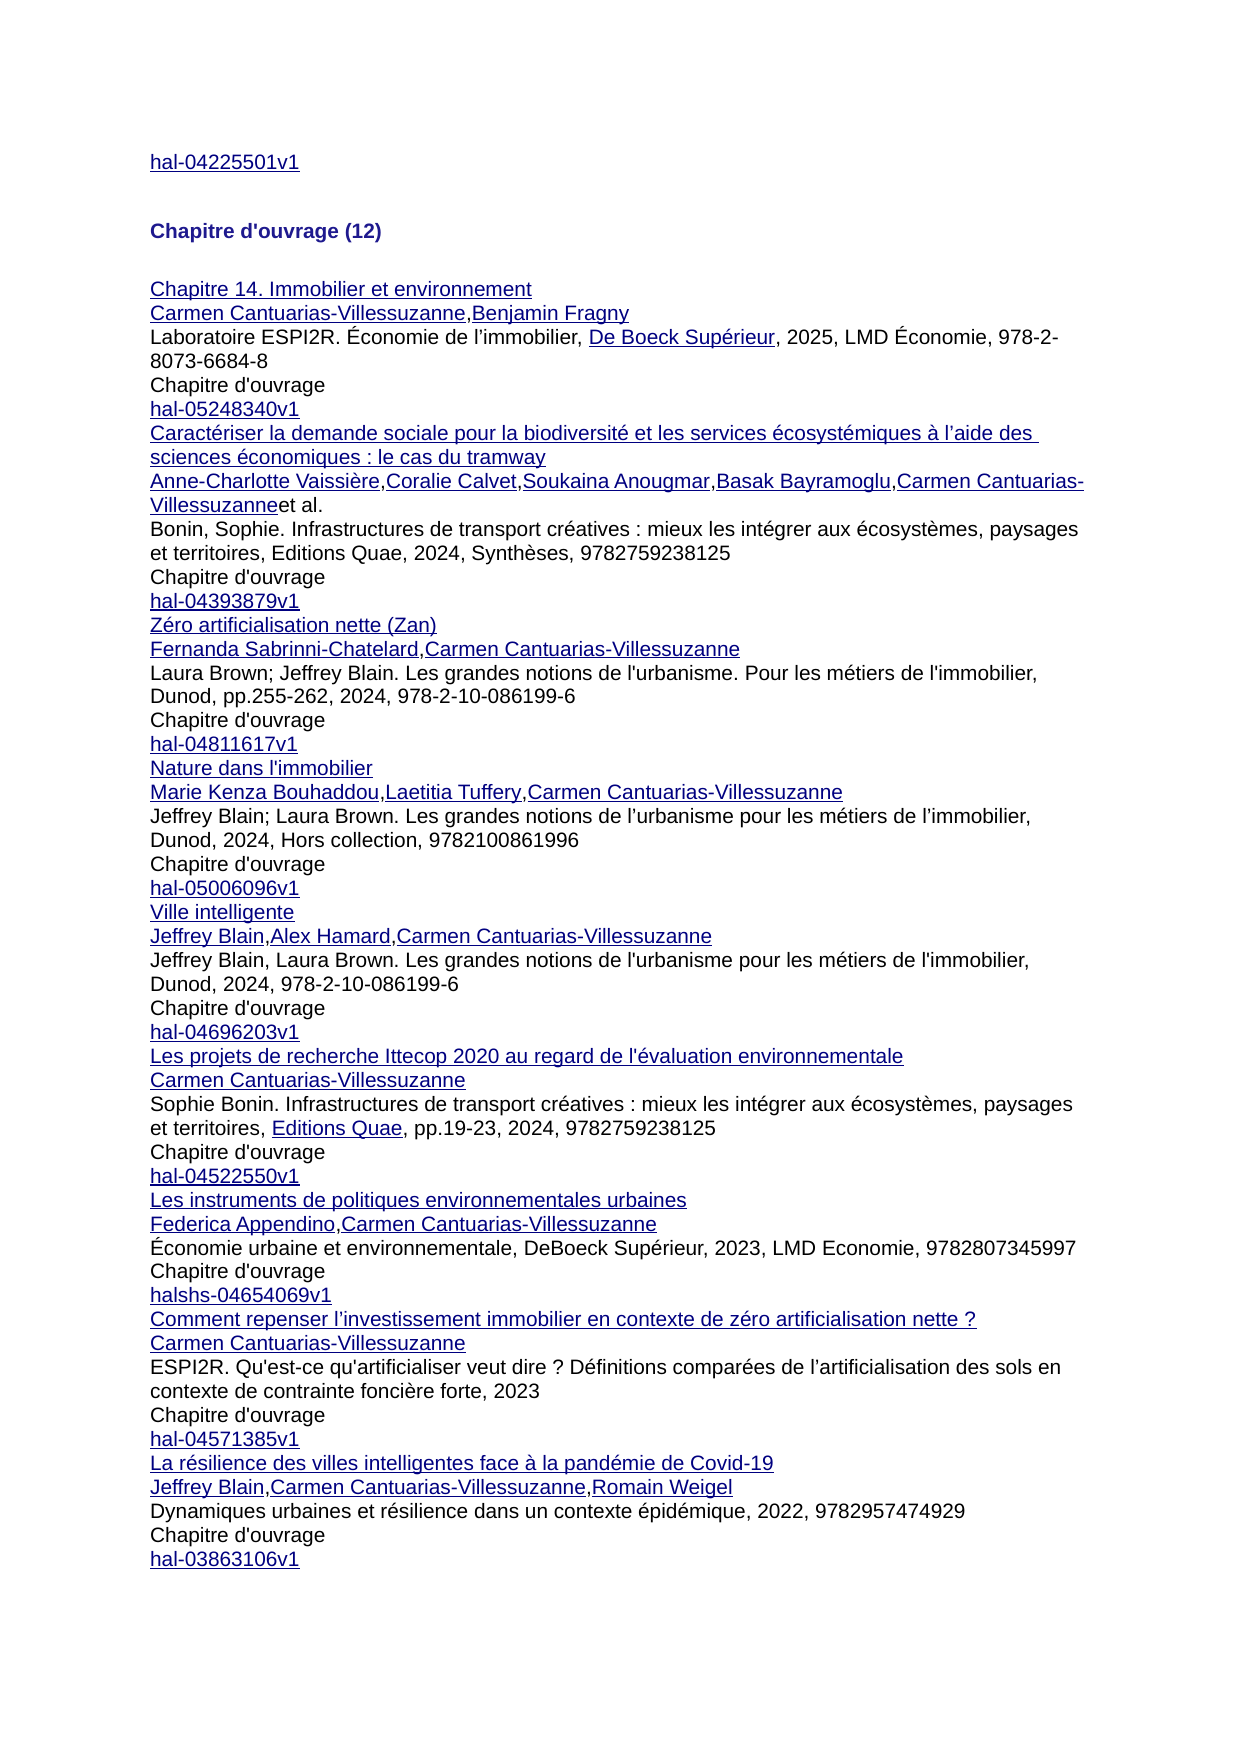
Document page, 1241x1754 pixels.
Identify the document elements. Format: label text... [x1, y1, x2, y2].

table_cell Zéro artificialisation nette (Zan) Fernanda Sabrinni-Chatelard,Carmen Cantuarias-Villessuzanne Laura Brown; Jeffrey Blain. Les grandes notions de l'urbanisme. Pour les métiers de l'immobilier, Dunod, pp.255-262, 2024, 978-2-10-086199-6 Chapitre d'ouvrage hal-04811617v1 [150, 613, 1090, 756]
table_cell Les projets de recherche Ittecop 2020 au regard de l'évaluation environnementale Carmen Cantuarias-Villessuzanne Sophie Bonin. Infrastructures de transport créatives : mieux les intégrer aux écosystèmes, paysages et territoires, Editions Quae, pp.19-23, 2024, 9782759238125 Chapitre d'ouvrage hal-04522550v1 [150, 1044, 1090, 1187]
table_cell Caractériser la demande sociale pour la biodiversité et les services écosystémiques à l’aide des sciences économiques : le cas du tramway Anne-Charlotte Vaissière,Coralie Calvet,Soukaina Anougmar,Basak Bayramoglu,Carmen Cantuarias-Villessuzanneet al. Bonin, Sophie. Infrastructures de transport créatives : mieux les intégrer aux écosystèmes, paysages et territoires, Editions Quae, 2024, Synthèses, 9782759238125 Chapitre d'ouvrage hal-04393879v1 [150, 421, 1090, 612]
table_cell Ville intelligente Jeffrey Blain,Alex Hamard,Carmen Cantuarias-Villessuzanne Jeffrey Blain, Laura Brown. Les grandes notions de l'urbanisme pour les métiers de l'immobilier, Dunod, 2024, 978-2-10-086199-6 Chapitre d'ouvrage hal-04696203v1 [150, 900, 1090, 1044]
table_cell La résilience des villes intelligentes face à la pandémie de Covid-19 Jeffrey Blain,Carmen Cantuarias-Villessuzanne,Romain Weigel Dynamiques urbaines et résilience dans un contexte épidémique, 2022, 9782957474929 Chapitre d'ouvrage hal-03863106v1 [150, 1451, 1090, 1571]
table_cell Les instruments de politiques environnementales urbaines Federica Appendino,Carmen Cantuarias-Villessuzanne Économie urbaine et environnementale, DeBoeck Supérieur, 2023, LMD Economie, 9782807345997 Chapitre d'ouvrage halshs-04654069v1 [150, 1188, 1090, 1307]
table_cell Comment repenser l’investissement immobilier en contexte de zéro artificialisation nette ? Carmen Cantuarias-Villessuzanne ESPI2R. Qu'est-ce qu'artificialiser veut dire ? Définitions comparées de l’artificialisation des sols en contexte de contrainte foncière forte, 2023 Chapitre d'ouvrage hal-04571385v1 [150, 1307, 1090, 1451]
table_header Chapitre 14. Immobilier et environnement Carmen Cantuarias-Villessuzanne,Benjamin Fragny Laboratoire ESPI2R. Économie de l’immobilier, De Boeck Supérieur, 2025, LMD Économie, 978-2-8073-6684-8 Chapitre d'ouvrage hal-05248340v1 [150, 277, 1090, 421]
subtitle Chapitre d'ouvrage (12) [150, 219, 1090, 243]
table_cell Nature dans l'immobilier Marie Kenza Bouhaddou,Laetitia Tuffery,Carmen Cantuarias-Villessuzanne Jeffrey Blain; Laura Brown. Les grandes notions de l’urbanisme pour les métiers de l’immobilier, Dunod, 2024, Hors collection, 9782100861996 Chapitre d'ouvrage hal-05006096v1 [150, 756, 1090, 900]
table_header hal-04225501v1 [150, 150, 1090, 174]
